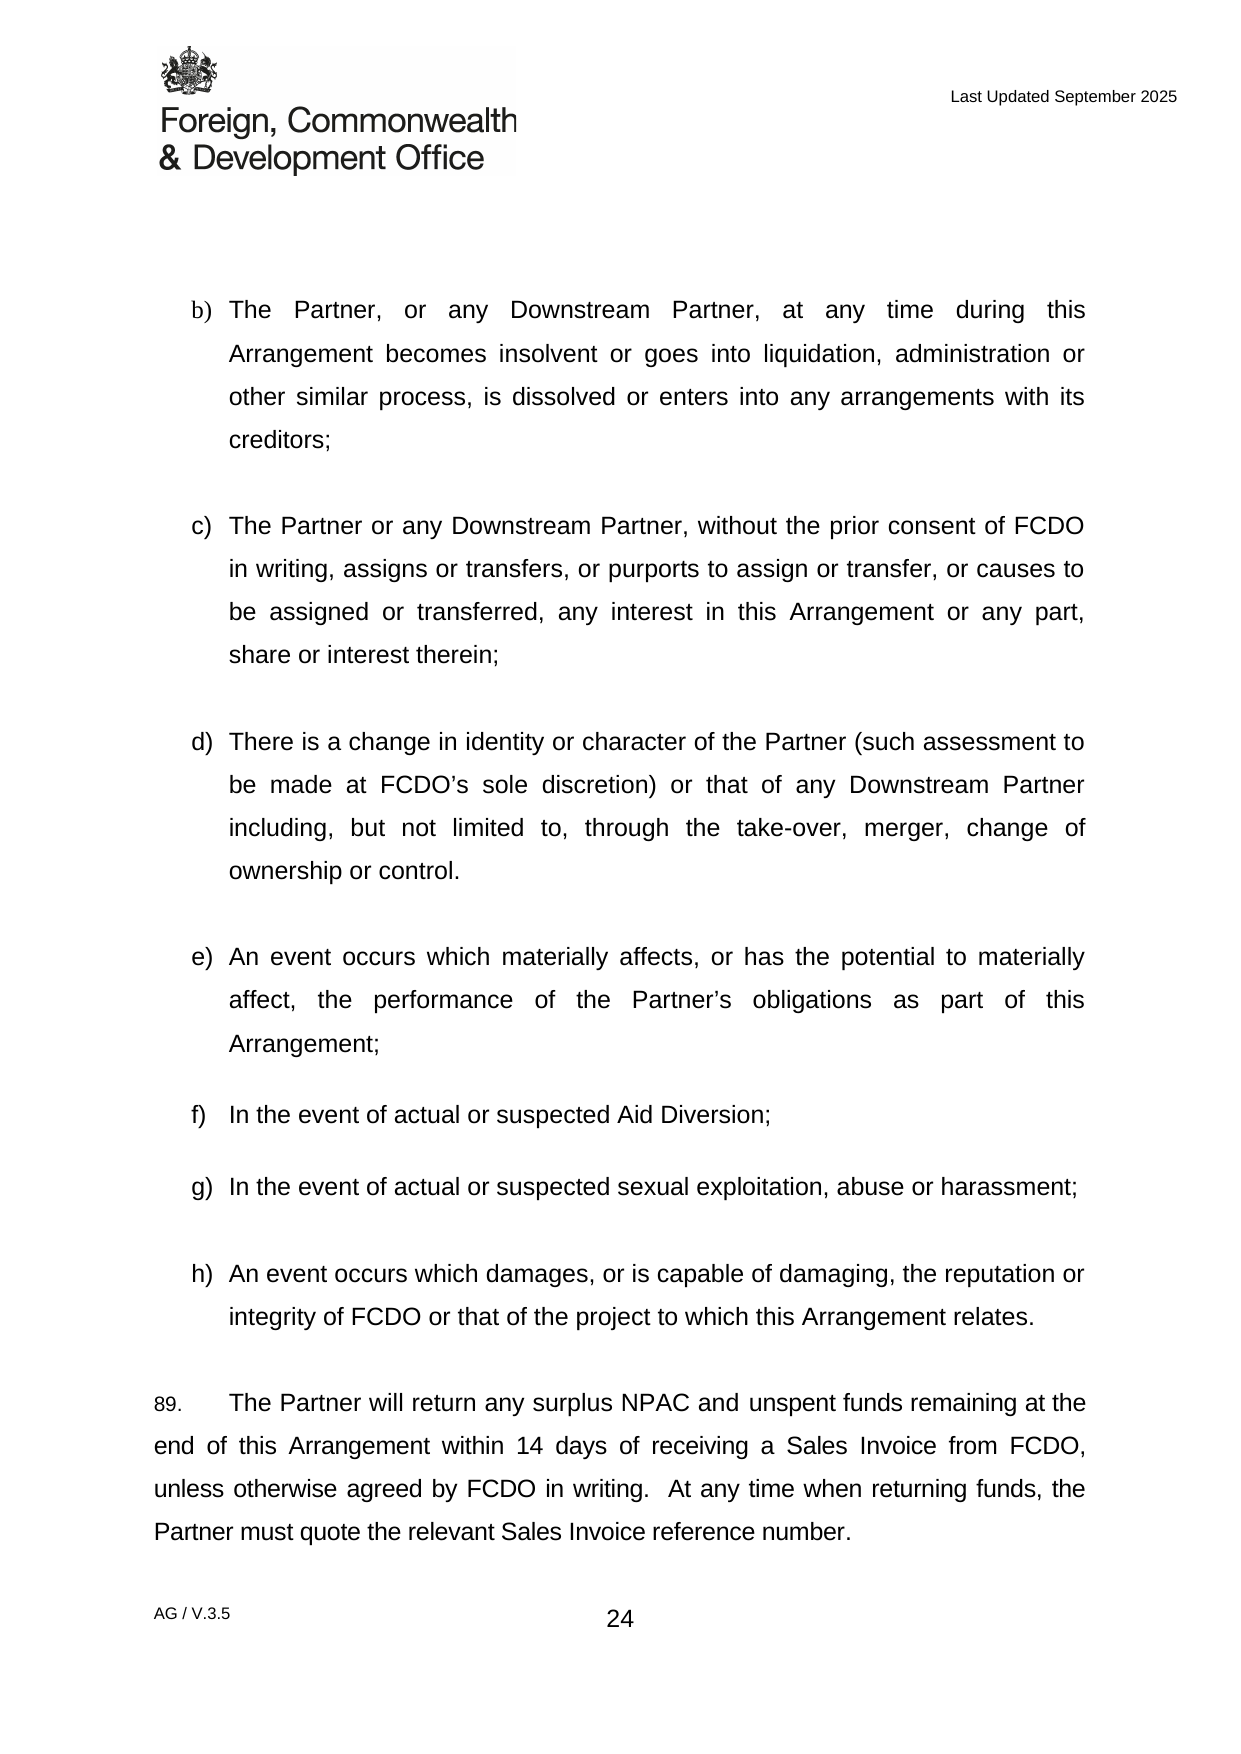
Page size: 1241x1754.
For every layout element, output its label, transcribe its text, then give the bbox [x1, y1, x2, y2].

list There is a change in identity or character of the Partner (such assessment to be made at FCDO’s sole discretion) or that of any Downstream Partner including, but not limited to, through the take-over, merger, change of ownership or control. [191, 727, 1087, 885]
list The Partner or any Downstream Partner, without the prior consent of FCDO in writing, assigns or transfers, or purports to assign or transfer, or causes to be assigned or transferred, any interest in this Arrangement or any part, share or interest therein; [191, 511, 1087, 669]
list An event occurs which materially affects, or has the potential to materially affect, the performance of the Partner’s obligations as part of this Arrangement; [191, 942, 1087, 1057]
list In the event of actual or suspected Aid Diversion; [191, 1100, 1087, 1129]
list The Partner will return any surplus NPAC and unspent funds remaining at the end of this Arrangement within 14 days of receiving a Sales Invoice from FCDO, unless otherwise agreed by FCDO in writing. At any time when returning funds, the Partner must quote the relevant Sales Invoice reference number. [153, 1388, 1087, 1546]
list The Partner, or any Downstream Partner, at any time during this Arrangement becomes insolvent or goes into liquidation, administration or other similar process, is dissolved or enters into any arrangements with its creditors; [191, 295, 1087, 453]
list In the event of actual or suspected sexual exploitation, abuse or harassment; [191, 1172, 1087, 1201]
list An event occurs which damages, or is capable of damaging, the reputation or integrity of FCDO or that of the project to which this Arrangement relates. [191, 1258, 1087, 1330]
